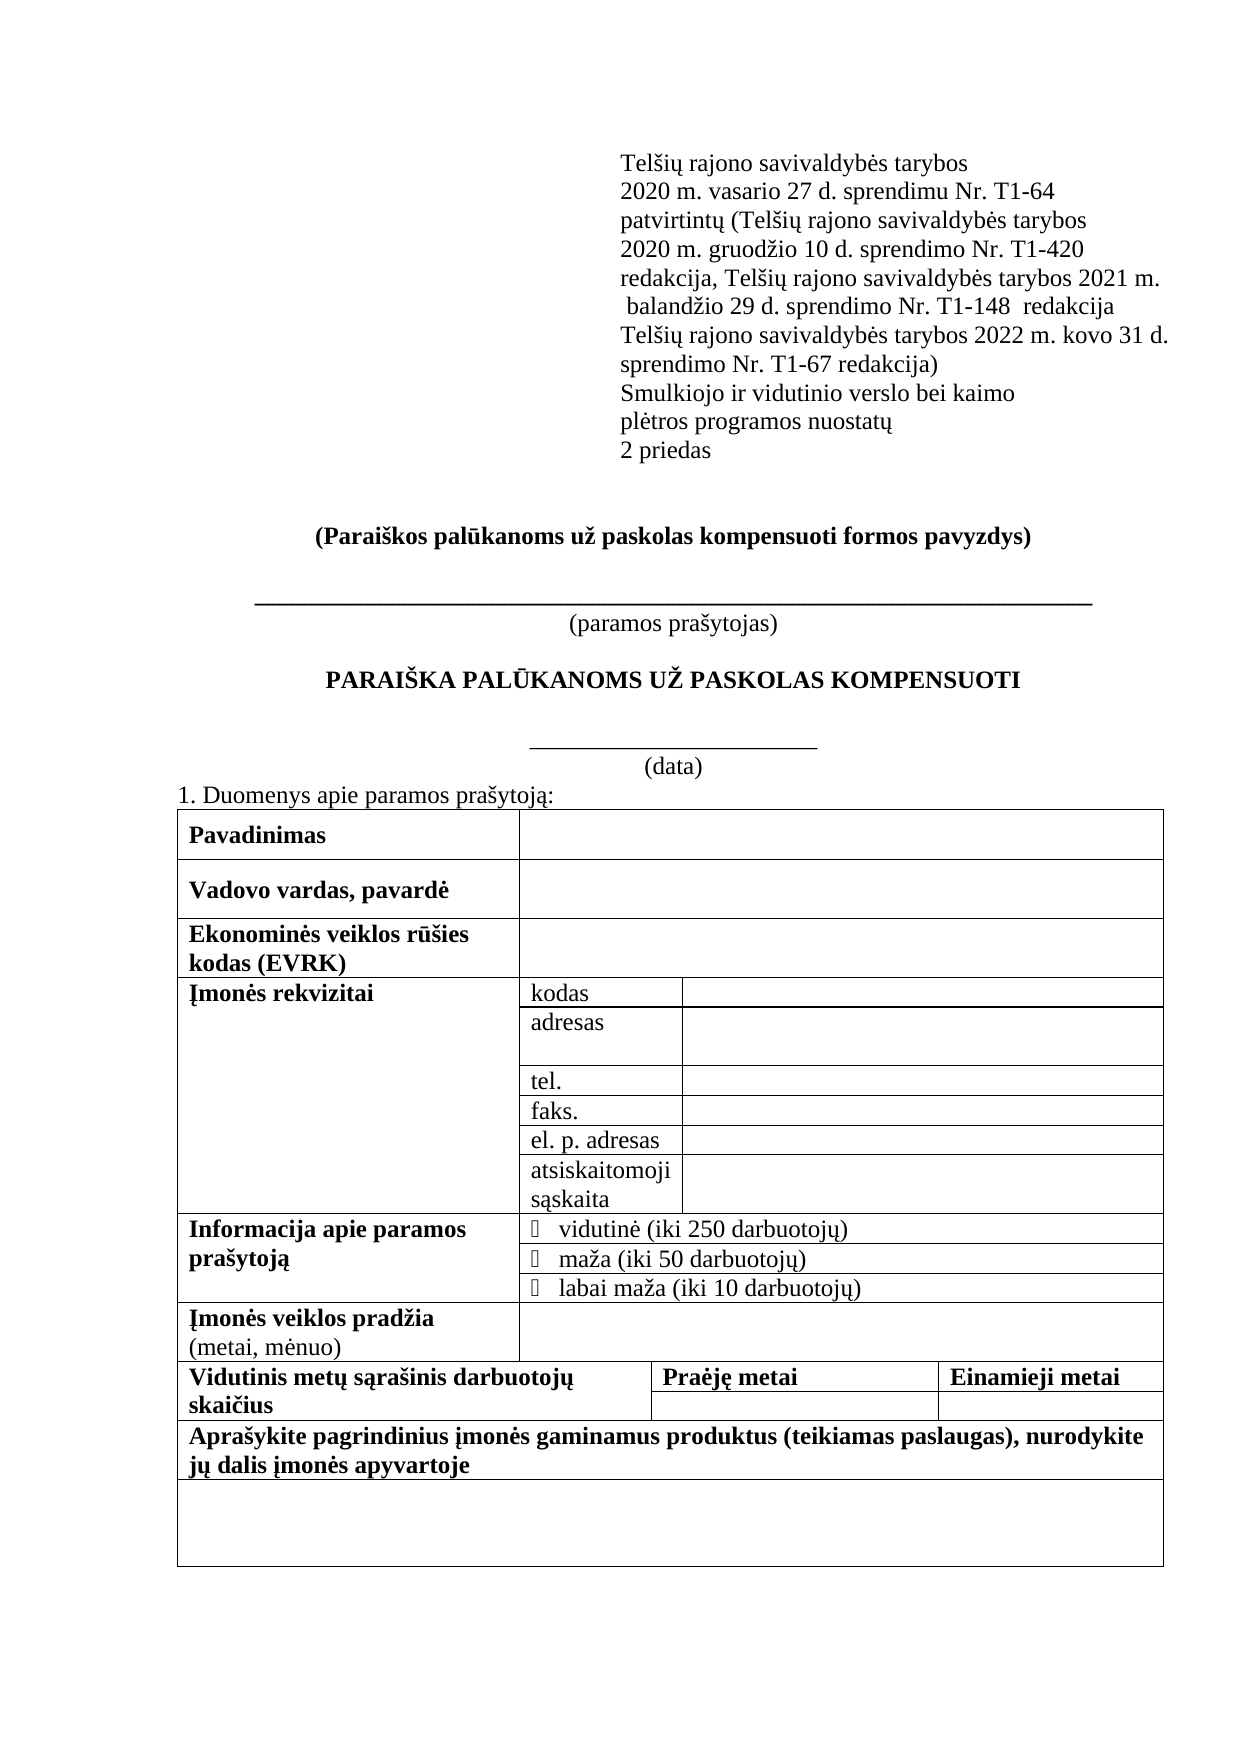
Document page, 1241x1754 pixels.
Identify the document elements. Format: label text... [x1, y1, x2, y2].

table_cell [683, 1126, 1163, 1154]
text 2020 m. vasario 27 d. sprendimu Nr. T1-64 [620, 176, 1169, 205]
text (Paraiškos palūkanoms už paskolas kompensuoti formos pavyzdys) [177, 521, 1169, 550]
table_cell  vidutinė (iki 250 darbuotojų) [520, 1214, 1163, 1243]
table_cell Einamieji metai [939, 1362, 1163, 1391]
table_cell [683, 1066, 1163, 1095]
text Smulkiojo ir vidutinio verslo bei kaimo [620, 378, 1169, 406]
table_cell Vadovo vardas, pavardė [178, 860, 519, 918]
text sprendimo Nr. T1-67 redakcija) [620, 349, 1169, 378]
text 1. Duomenys apie paramos prašytoją: [177, 780, 1169, 809]
text Telšių rajono savivaldybės tarybos 2022 m. kovo 31 d. [620, 320, 1169, 349]
table_cell  maža (iki 50 darbuotojų) [520, 1244, 1163, 1272]
text balandžio 29 d. sprendimo Nr. T1-148 redakcija [620, 291, 1169, 320]
table_cell tel. [520, 1066, 682, 1095]
text (paramos prašytojas) [177, 608, 1169, 636]
table_cell  labai maža (iki 10 darbuotojų) [520, 1274, 1163, 1302]
text patvirtintų (Telšių rajono savivaldybės tarybos [620, 205, 1169, 234]
text PARAIŠKA PALŪKANOMS UŽ PASKOLAS KOMPENSUOTI [177, 665, 1169, 694]
table_cell [652, 1392, 938, 1420]
table_cell el. p. adresas [520, 1126, 682, 1154]
text ___________________________________________________________________ [177, 579, 1169, 608]
table_cell Aprašykite pagrindinius įmonės gaminamus produktus (teikiamas paslaugas), nurodykite jų dalis įmonės apyvartoje [178, 1421, 1163, 1479]
table_cell [683, 978, 1163, 1006]
table_cell Įmonės rekvizitai [178, 978, 519, 1213]
text 2 priedas [620, 435, 1169, 464]
table_cell adresas [520, 1008, 682, 1065]
table_cell [683, 1096, 1163, 1124]
text plėtros programos nuostatų [620, 406, 1169, 435]
text Telšių rajono savivaldybės tarybos [620, 148, 1169, 176]
table_cell Ekonominės veiklos rūšies kodas (EVRK) [178, 919, 519, 977]
table_cell [520, 860, 1163, 918]
text _______________________ [177, 723, 1169, 751]
text (data) [177, 751, 1169, 780]
table_cell Praėję metai [652, 1362, 938, 1391]
table_cell [520, 919, 1163, 977]
table_cell atsiskaitomoji sąskaita [520, 1155, 682, 1213]
table_cell Vidutinis metų sąrašinis darbuotojų skaičius [178, 1362, 651, 1420]
table_cell Įmonės veiklos pradžia (metai, mėnuo) [178, 1303, 519, 1361]
table_cell kodas [520, 978, 682, 1006]
table_cell Informacija apie paramos prašytoją [178, 1214, 519, 1302]
table_cell [683, 1008, 1163, 1065]
table_cell faks. [520, 1096, 682, 1124]
table_cell [520, 1303, 1163, 1361]
table_cell [683, 1155, 1163, 1213]
table_header [520, 810, 1163, 859]
table_cell [939, 1392, 1163, 1420]
text 2020 m. gruodžio 10 d. sprendimo Nr. T1-420 redakcija, Telšių rajono savivaldybės tarybos 2021 m. [620, 234, 1169, 291]
table_header Pavadinimas [178, 810, 519, 859]
table_cell [178, 1480, 1163, 1566]
